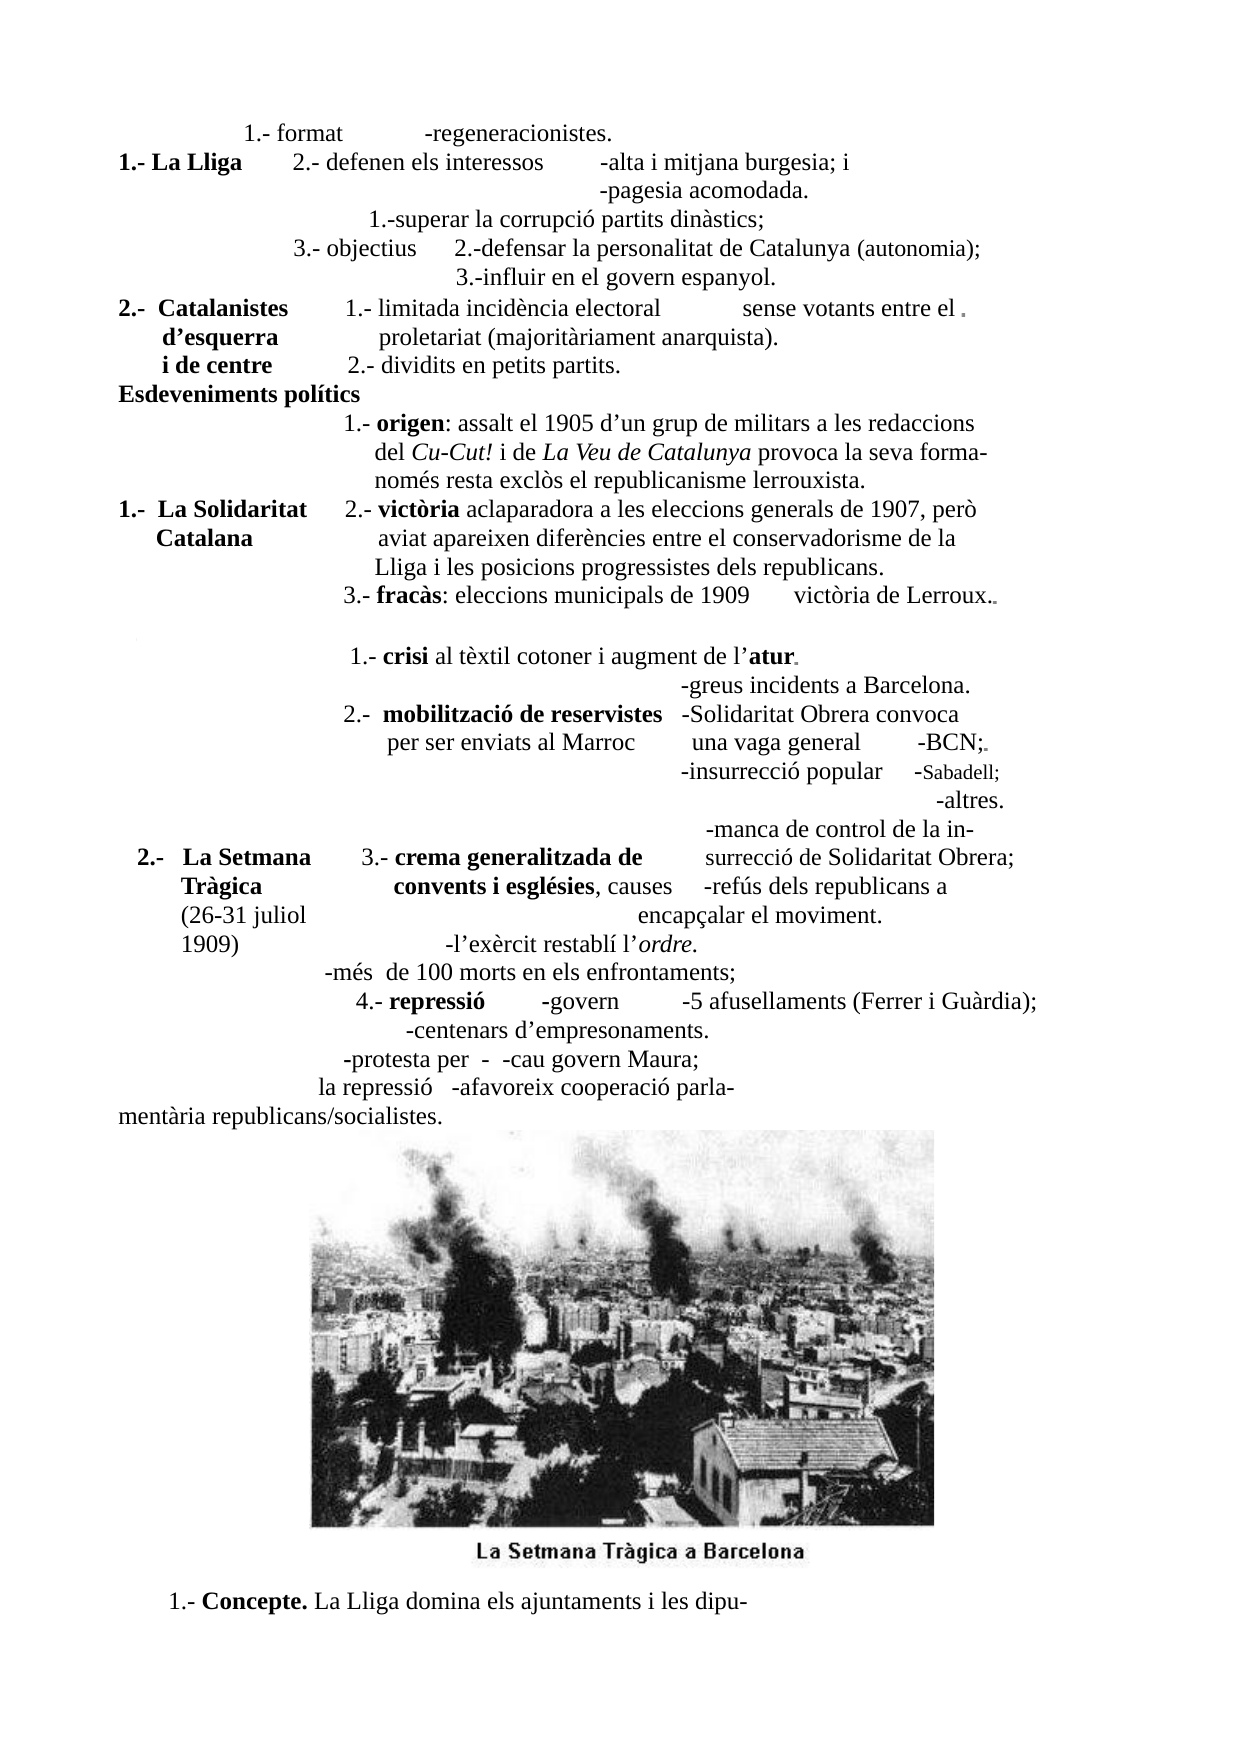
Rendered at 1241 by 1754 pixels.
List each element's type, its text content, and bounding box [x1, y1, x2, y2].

text -insurrecció popular -Sabadell; [118, 756, 1122, 785]
text 1.- Concepte. La Lliga domina els ajuntaments i les dipu- [118, 1586, 1122, 1615]
text per ser enviats al Marroc una vaga general -BCN; [118, 727, 1122, 756]
text -altres. [118, 785, 1122, 814]
text -pagesia acomodada. [118, 176, 1122, 204]
text 3.- objectius 2.-defensar la personalitat de Catalunya (autonomia); [118, 233, 1122, 262]
text 2.- La Setmana 3.- crema generalitzada de surrecció de Solidaritat Obrera; [118, 842, 1122, 871]
text -més de 100 morts en els enfrontaments; [118, 957, 1122, 986]
text (26-31 juliol encapçalar el moviment. [118, 900, 1122, 929]
text 1.- origen: assalt el 1905 d’un grup de militars a les redaccions [118, 408, 1122, 437]
text -centenars d’empresonaments. [118, 1015, 1122, 1044]
text 1.- La Lliga 2.- defenen els interessos -alta i mitjana burgesia; i [118, 147, 1122, 176]
text Lliga i les posicions progressistes dels republicans. [118, 552, 1122, 581]
text -protesta per - -cau govern Maura; [118, 1044, 1122, 1072]
text la repressió -afavoreix cooperació parla- mentària republicans/socialistes. [118, 1072, 1122, 1130]
text 3.-influir en el govern espanyol. [118, 262, 1122, 291]
text 2.- Catalanistes 1.- limitada incidència electoral sense votants entre el [118, 293, 1122, 322]
text 2.- mobilització de reservistes -Solidaritat Obrera convoca [118, 699, 1122, 727]
text 1.- format -regeneracionistes. [118, 118, 1122, 147]
text 3.- fracàs: eleccions municipals de 1909 victòria de Lerroux. [118, 581, 1122, 609]
text -manca de control de la in- [118, 814, 1122, 842]
text Catalana aviat apareixen diferències entre el conservadorisme de la [118, 523, 1122, 552]
text d’esquerra proletariat (majoritàriament anarquista). [118, 322, 1122, 351]
text Tràgica convents i esglésies, causes -refús dels republicans a [118, 871, 1122, 900]
text -greus incidents a Barcelona. [118, 670, 1122, 699]
text només resta exclòs el republicanisme lerrouxista. [118, 466, 1122, 494]
picture [309, 1130, 935, 1587]
text 1.- La Solidaritat 2.- victòria aclaparadora a les eleccions generals de 1907, però [118, 494, 1122, 523]
text 4.- repressió -govern -5 afusellaments (Ferrer i Guàrdia); [118, 986, 1122, 1015]
text 1.- crisi al tèxtil cotoner i augment de l’atur [118, 641, 1122, 670]
text 1909) -l’exèrcit restablí l’ordre. [118, 929, 1122, 957]
text del Cu-Cut! i de La Veu de Catalunya provoca la seva forma- [118, 437, 1122, 466]
text 1.-superar la corrupció partits dinàstics; [118, 204, 1122, 233]
text Esdeveniments polítics [118, 379, 1122, 408]
text i de centre 2.- dividits en petits partits. [118, 351, 1122, 379]
